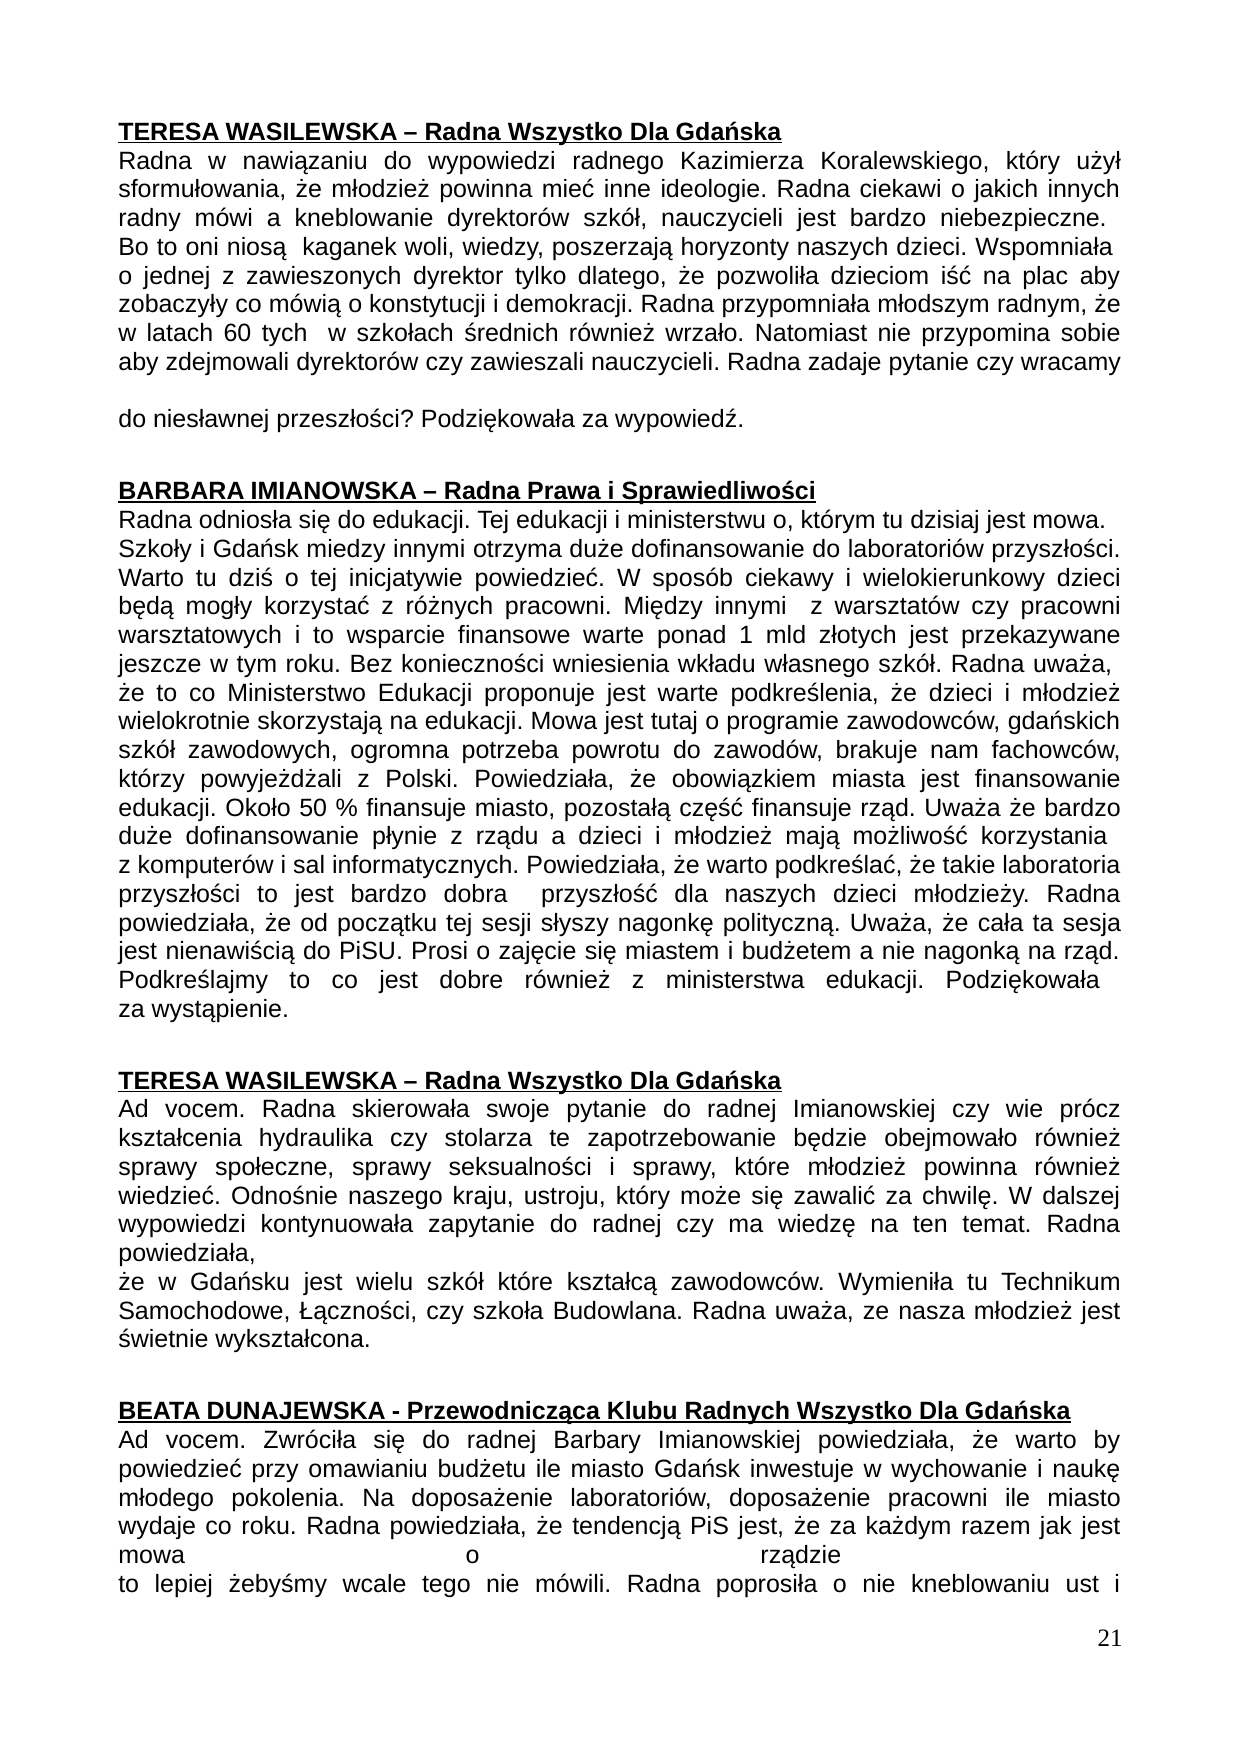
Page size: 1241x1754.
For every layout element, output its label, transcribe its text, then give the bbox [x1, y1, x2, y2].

text BEATA DUNAJEWSKA - Przewodnicząca Klubu Radnych Wszystko Dla Gdańska [118, 1396, 1122, 1425]
text Ad vocem. Zwróciła się do radnej Barbary Imianowskiej powiedziała, że warto by powiedzieć przy omawianiu budżetu ile miasto Gdańsk inwestuje w wychowanie i naukę młodego pokolenia. Na doposażenie laboratoriów, doposażenie pracowni ile miasto wydaje co roku. Radna powiedziała, że tendencją PiS jest, że za każdym razem jak jest mowa o rządzie to lepiej żebyśmy wcale tego nie mówili. Radna poprosiła o nie kneblowaniu ust i [118, 1425, 1122, 1597]
text Radna w nawiązaniu do wypowiedzi radnego Kazimierza Koralewskiego, który użył sformułowania, że młodzież powinna mieć inne ideologie. Radna ciekawi o jakich innych radny mówi a kneblowanie dyrektorów szkół, nauczycieli jest bardzo niebezpieczne. Bo to oni niosą kaganek woli, wiedzy, poszerzają horyzonty naszych dzieci. Wspomniała o jednej z zawieszonych dyrektor tylko dlatego, że pozwoliła dzieciom iść na plac aby zobaczyły co mówią o konstytucji i demokracji. Radna przypomniała młodszym radnym, że w latach 60 tych w szkołach średnich również wrzało. Natomiast nie przypomina sobie aby zdejmowali dyrektorów czy zawieszali nauczycieli. Radna zadaje pytanie czy wracamy do niesławnej przeszłości? Podziękowała za wypowiedź. [118, 146, 1122, 433]
text TERESA WASILEWSKA – Radna Wszystko Dla Gdańska [118, 1066, 1122, 1094]
text BARBARA IMIANOWSKA – Radna Prawa i Sprawiedliwości [118, 476, 1122, 505]
text Ad vocem. Radna skierowała swoje pytanie do radnej Imianowskiej czy wie prócz kształcenia hydraulika czy stolarza te zapotrzebowanie będzie obejmowało również sprawy społeczne, sprawy seksualności i sprawy, które młodzież powinna również wiedzieć. Odnośnie naszego kraju, ustroju, który może się zawalić za chwilę. W dalszej wypowiedzi kontynuowała zapytanie do radnej czy ma wiedzę na ten temat. Radna powiedziała, że w Gdańsku jest wielu szkół które kształcą zawodowców. Wymieniła tu Technikum Samochodowe, Łączności, czy szkoła Budowlana. Radna uważa, ze nasza młodzież jest świetnie wykształcona. [118, 1094, 1122, 1353]
text Szkoły i Gdańsk miedzy innymi otrzyma duże dofinansowanie do laboratoriów przyszłości. Warto tu dziś o tej inicjatywie powiedzieć. W sposób ciekawy i wielokierunkowy dzieci będą mogły korzystać z różnych pracowni. Między innymi z warsztatów czy pracowni warsztatowych i to wsparcie finansowe warte ponad 1 mld złotych jest przekazywane jeszcze w tym roku. Bez konieczności wniesienia wkładu własnego szkół. Radna uważa, że to co Ministerstwo Edukacji proponuje jest warte podkreślenia, że dzieci i młodzież wielokrotnie skorzystają na edukacji. Mowa jest tutaj o programie zawodowców, gdańskich szkół zawodowych, ogromna potrzeba powrotu do zawodów, brakuje nam fachowców, którzy powyjeżdżali z Polski. Powiedziała, że obowiązkiem miasta jest finansowanie edukacji. Około 50 % finansuje miasto, pozostałą część finansuje rząd. Uważa że bardzo duże dofinansowanie płynie z rządu a dzieci i młodzież mają możliwość korzystania z komputerów i sal informatycznych. Powiedziała, że warto podkreślać, że takie laboratoria przyszłości to jest bardzo dobra przyszłość dla naszych dzieci młodzieży. Radna powiedziała, że od początku tej sesji słyszy nagonkę polityczną. Uważa, że cała ta sesja jest nienawiścią do PiSU. Prosi o zajęcie się miastem i budżetem a nie nagonką na rząd. Podkreślajmy to co jest dobre również z ministerstwa edukacji. Podziękowała za wystąpienie. [118, 534, 1122, 1022]
text Radna odniosła się do edukacji. Tej edukacji i ministerstwu o, którym tu dzisiaj jest mowa. [118, 505, 1122, 534]
text TERESA WASILEWSKA – Radna Wszystko Dla Gdańska [118, 117, 1122, 146]
